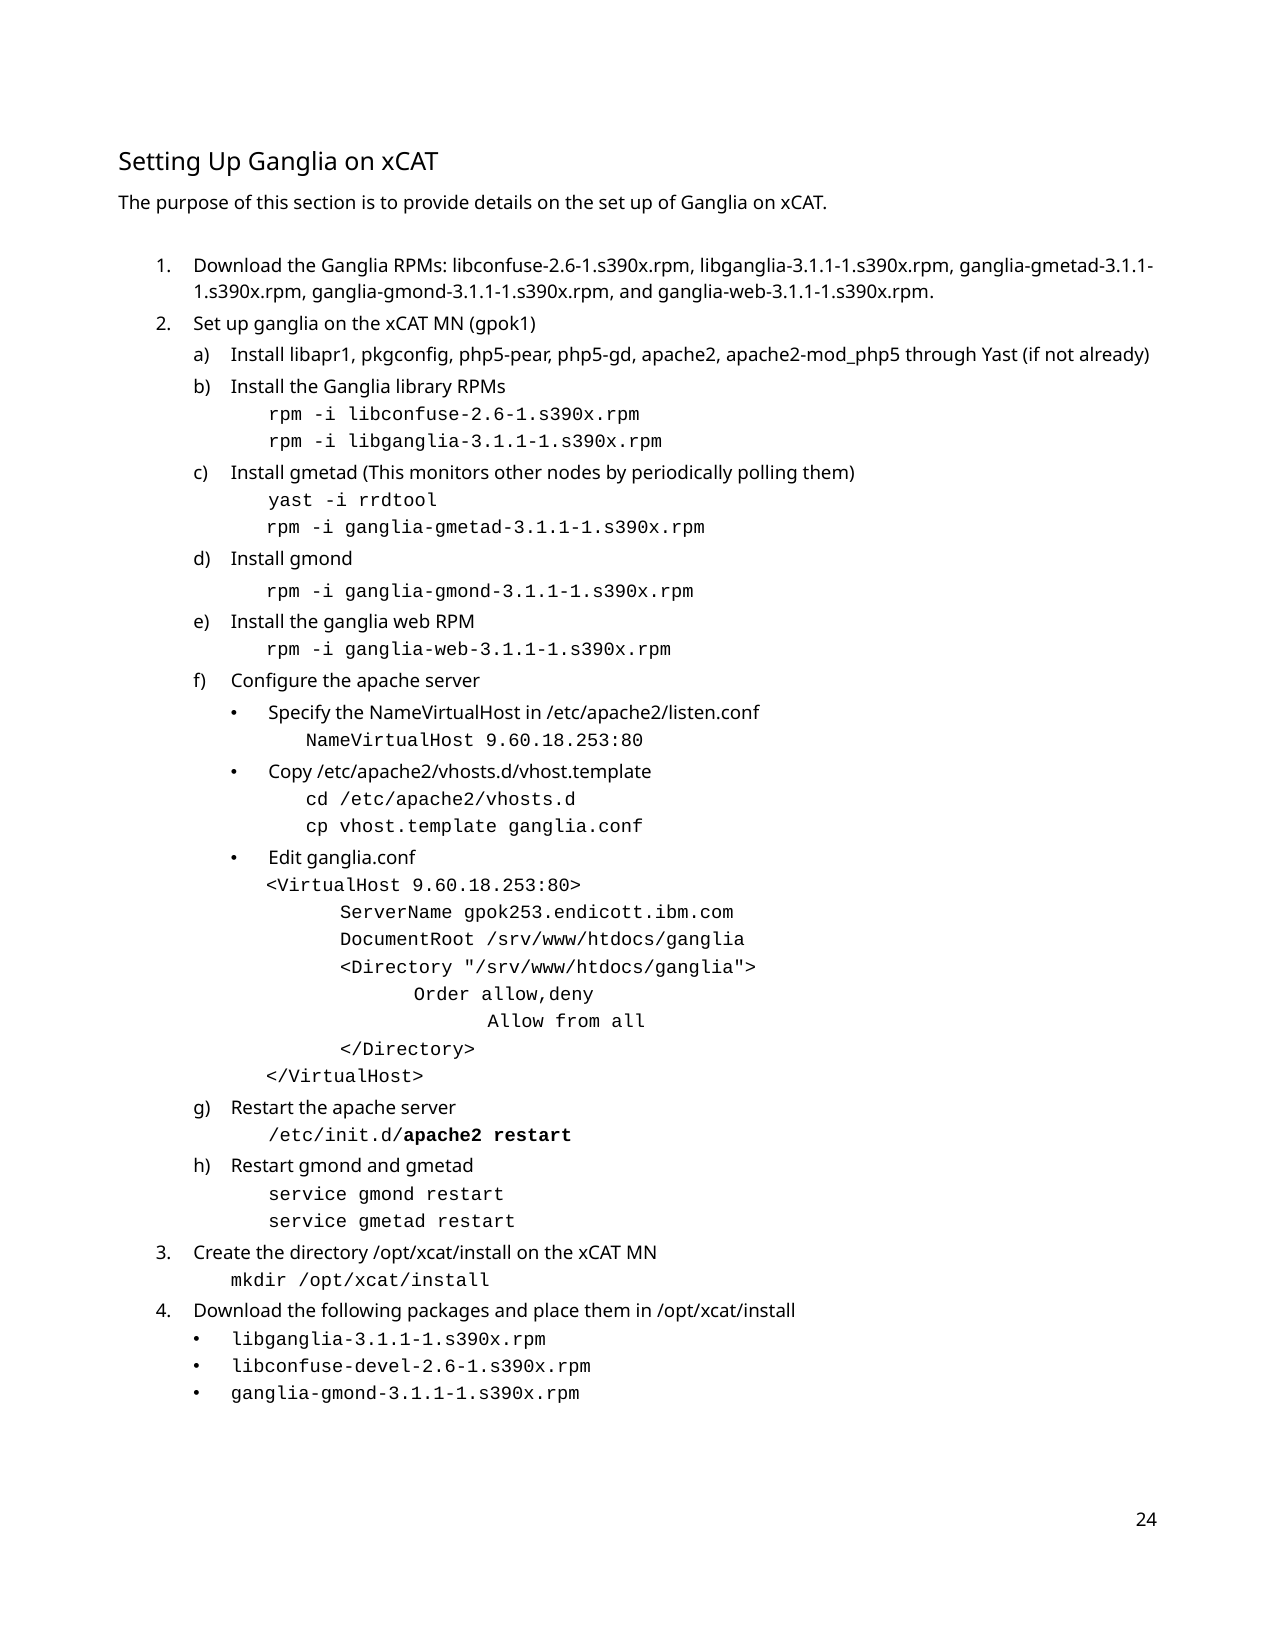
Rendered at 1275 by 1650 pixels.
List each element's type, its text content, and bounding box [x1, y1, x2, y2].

subtitle Setting Up Ganglia on xCAT [118, 143, 1157, 177]
text <Directory "/srv/www/htdocs/ganglia"> [118, 957, 1157, 979]
text ServerName gpok253.endicott.ibm.com [118, 903, 1157, 924]
list yast -i rrdtool [231, 491, 1157, 512]
list libconfuse-devel-2.6-1.s390x.rpm [193, 1357, 1157, 1378]
text <VirtualHost 9.60.18.253:80> [118, 876, 1157, 897]
list Edit ganglia.conf [231, 844, 1157, 869]
text rpm -i ganglia-gmond-3.1.1-1.s390x.rpm [118, 577, 1157, 603]
list rpm -i libconfuse-2.6-1.s390x.rpm [231, 404, 1157, 426]
list Install gmond [193, 545, 1157, 571]
list Create the directory /opt/xcat/install on the xCAT MN [156, 1239, 1157, 1264]
list Download the Ganglia RPMs: libconfuse-2.6-1.s390x.rpm, libganglia-3.1.1-1.s390x.rpm, ganglia-gmetad-3.1.1-1.s390x.rpm, ganglia-gmond-3.1.1-1.s390x.rpm, and ganglia-web-3.1.1-1.s390x.rpm. [156, 253, 1157, 304]
list rpm -i libganglia-3.1.1-1.s390x.rpm [231, 432, 1157, 453]
list Configure the apache server [193, 667, 1157, 693]
list service gmond restart [231, 1184, 1157, 1206]
text </VirtualHost> [118, 1067, 1157, 1088]
text Order allow,deny [118, 985, 1157, 1006]
text </Directory> [118, 1039, 1157, 1061]
text rpm -i ganglia-gmetad-3.1.1-1.s390x.rpm [118, 518, 1157, 539]
text DocumentRoot /srv/www/htdocs/ganglia [118, 930, 1157, 951]
list Specify the NameVirtualHost in /etc/apache2/listen.conf [231, 699, 1157, 724]
list Restart gmond and gmetad [193, 1153, 1157, 1178]
text Allow from all [118, 1012, 1157, 1033]
list Restart the apache server [193, 1094, 1157, 1119]
list ganglia-gmond-3.1.1-1.s390x.rpm [193, 1384, 1157, 1405]
text rpm -i ganglia-web-3.1.1-1.s390x.rpm [118, 640, 1157, 661]
list NameVirtualHost 9.60.18.253:80 [268, 731, 1157, 752]
list Install gmetad (This monitors other nodes by periodically polling them) [193, 459, 1157, 485]
list Set up ganglia on the xCAT MN (gpok1) [156, 310, 1157, 335]
list Install libapr1, pkgconfig, php5-pear, php5-gd, apache2, apache2-mod_php5 through Yast (if not already) [193, 341, 1157, 367]
text The purpose of this section is to provide details on the set up of Ganglia on xCAT. [118, 190, 1157, 215]
list Install the Ganglia library RPMs [193, 373, 1157, 398]
list cp vhost.template ganglia.conf [268, 817, 1157, 838]
list mkdir /opt/xcat/install [193, 1271, 1157, 1292]
list libganglia-3.1.1-1.s390x.rpm [193, 1329, 1157, 1351]
list service gmetad restart [231, 1212, 1157, 1233]
list Download the following packages and place them in /opt/xcat/install [156, 1298, 1157, 1323]
list /etc/init.d/apache2 restart [231, 1126, 1157, 1147]
list cd /etc/apache2/vhosts.d [268, 789, 1157, 811]
list Install the ganglia web RPM [193, 609, 1157, 634]
list Copy /etc/apache2/vhosts.d/vhost.template [231, 758, 1157, 783]
